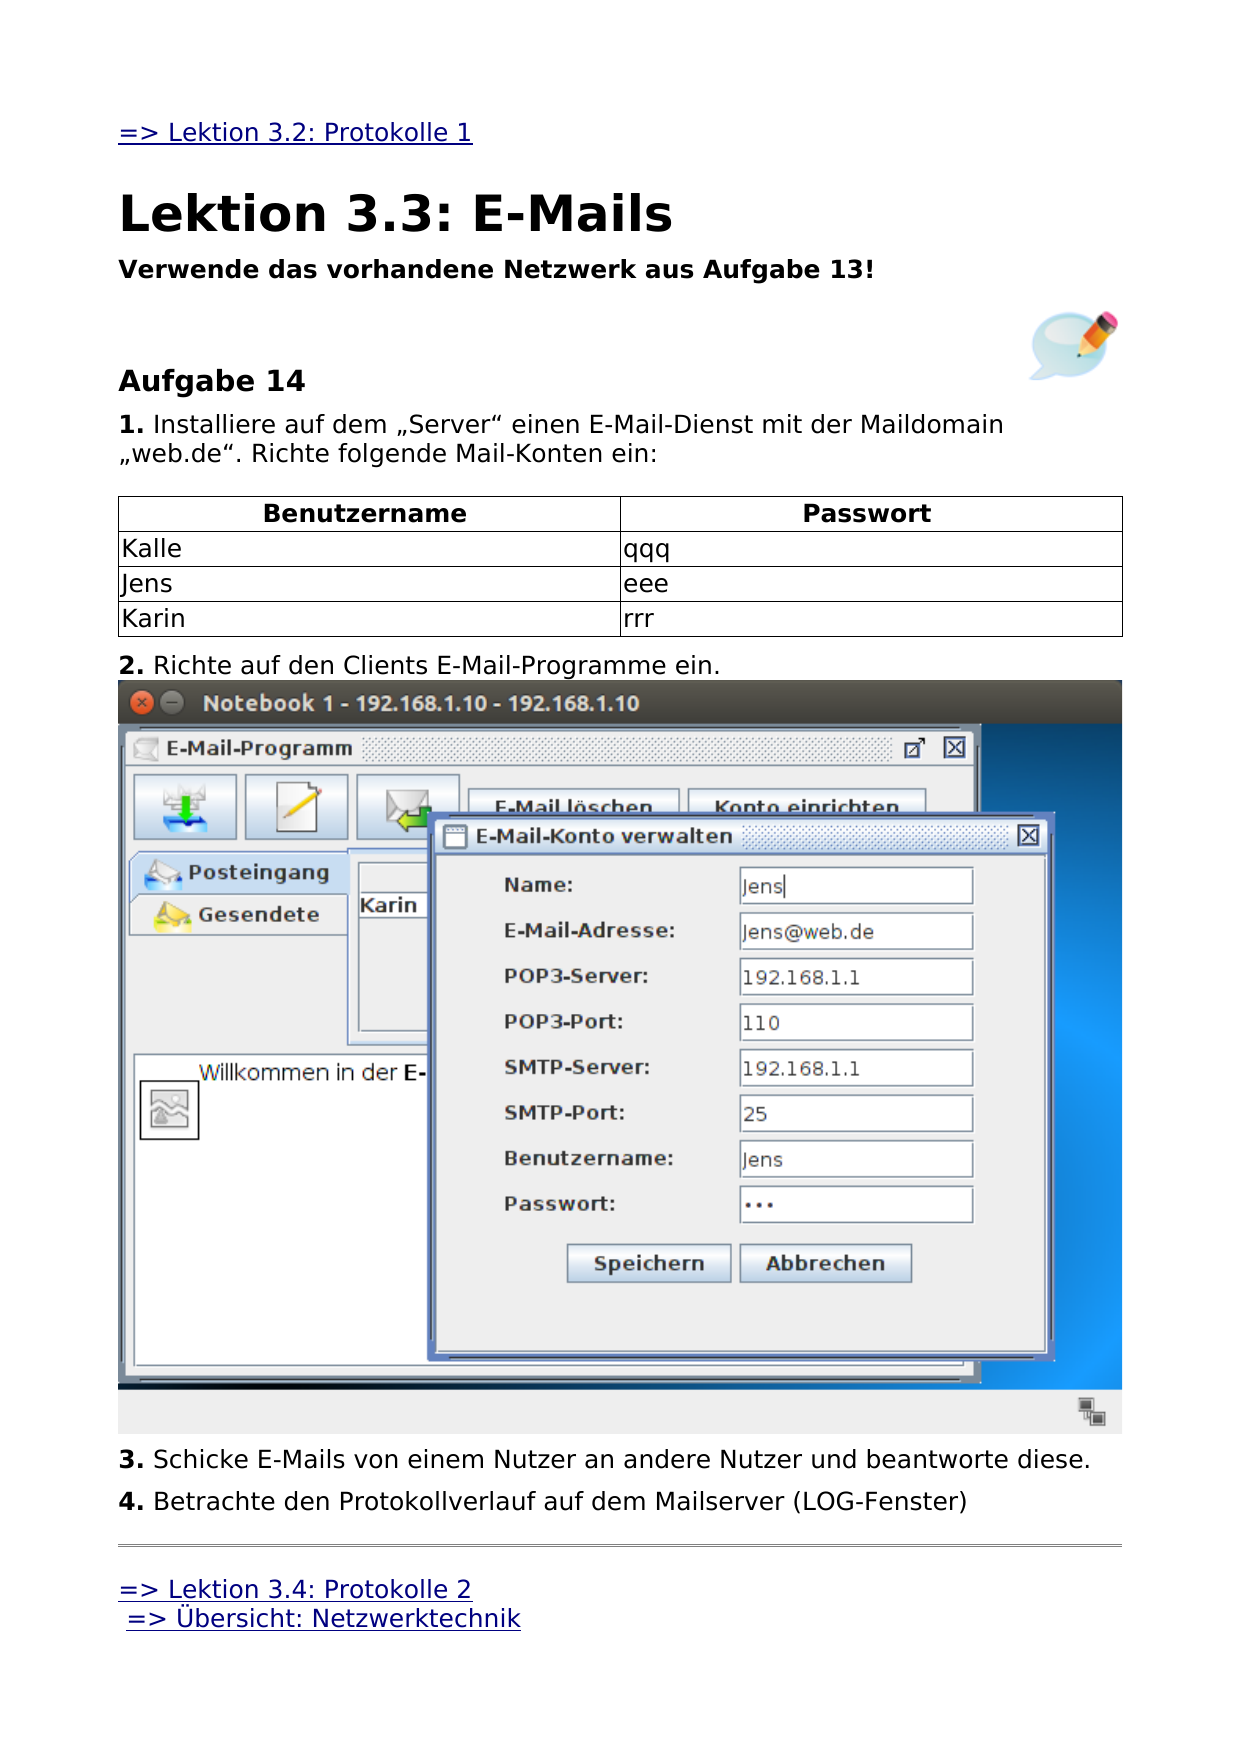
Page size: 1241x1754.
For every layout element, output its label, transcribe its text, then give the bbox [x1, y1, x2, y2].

table_cell qqq [621, 532, 1122, 566]
table_cell rrr [621, 602, 1122, 636]
text 3. Schicke E-Mails von einem Nutzer an andere Nutzer und beantworte diese. [118, 1446, 1122, 1475]
table_cell eee [621, 567, 1122, 601]
text Verwende das vorhandene Netzwerk aus Aufgabe 13! [118, 256, 1122, 285]
table_header Passwort [621, 497, 1122, 531]
table_header Benutzername [119, 497, 620, 531]
subtitle Lektion 3.3: E-Mails [118, 185, 1122, 243]
text => Lektion 3.2: Protokolle 1 [118, 118, 1122, 147]
table_cell Karin [119, 602, 620, 636]
table_cell Kalle [119, 532, 620, 566]
picture [1022, 297, 1123, 398]
text 4. Betrachte den Protokollverlauf auf dem Mailserver (LOG-Fenster) [118, 1487, 1122, 1517]
text 1. Installiere auf dem „Server“ einen E-Mail-Dienst mit der Maildomain „web.de“. Richte folgende Mail-Konten ein: [118, 410, 1122, 469]
picture [118, 680, 1123, 1434]
text => Lektion 3.4: Protokolle 2 => Übersicht: Netzwerktechnik [118, 1575, 1122, 1634]
subtitle Aufgabe 14 [118, 364, 1022, 398]
table_cell Jens [119, 567, 620, 601]
text 2. Richte auf den Clients E-Mail-Programme ein. [118, 651, 1122, 680]
